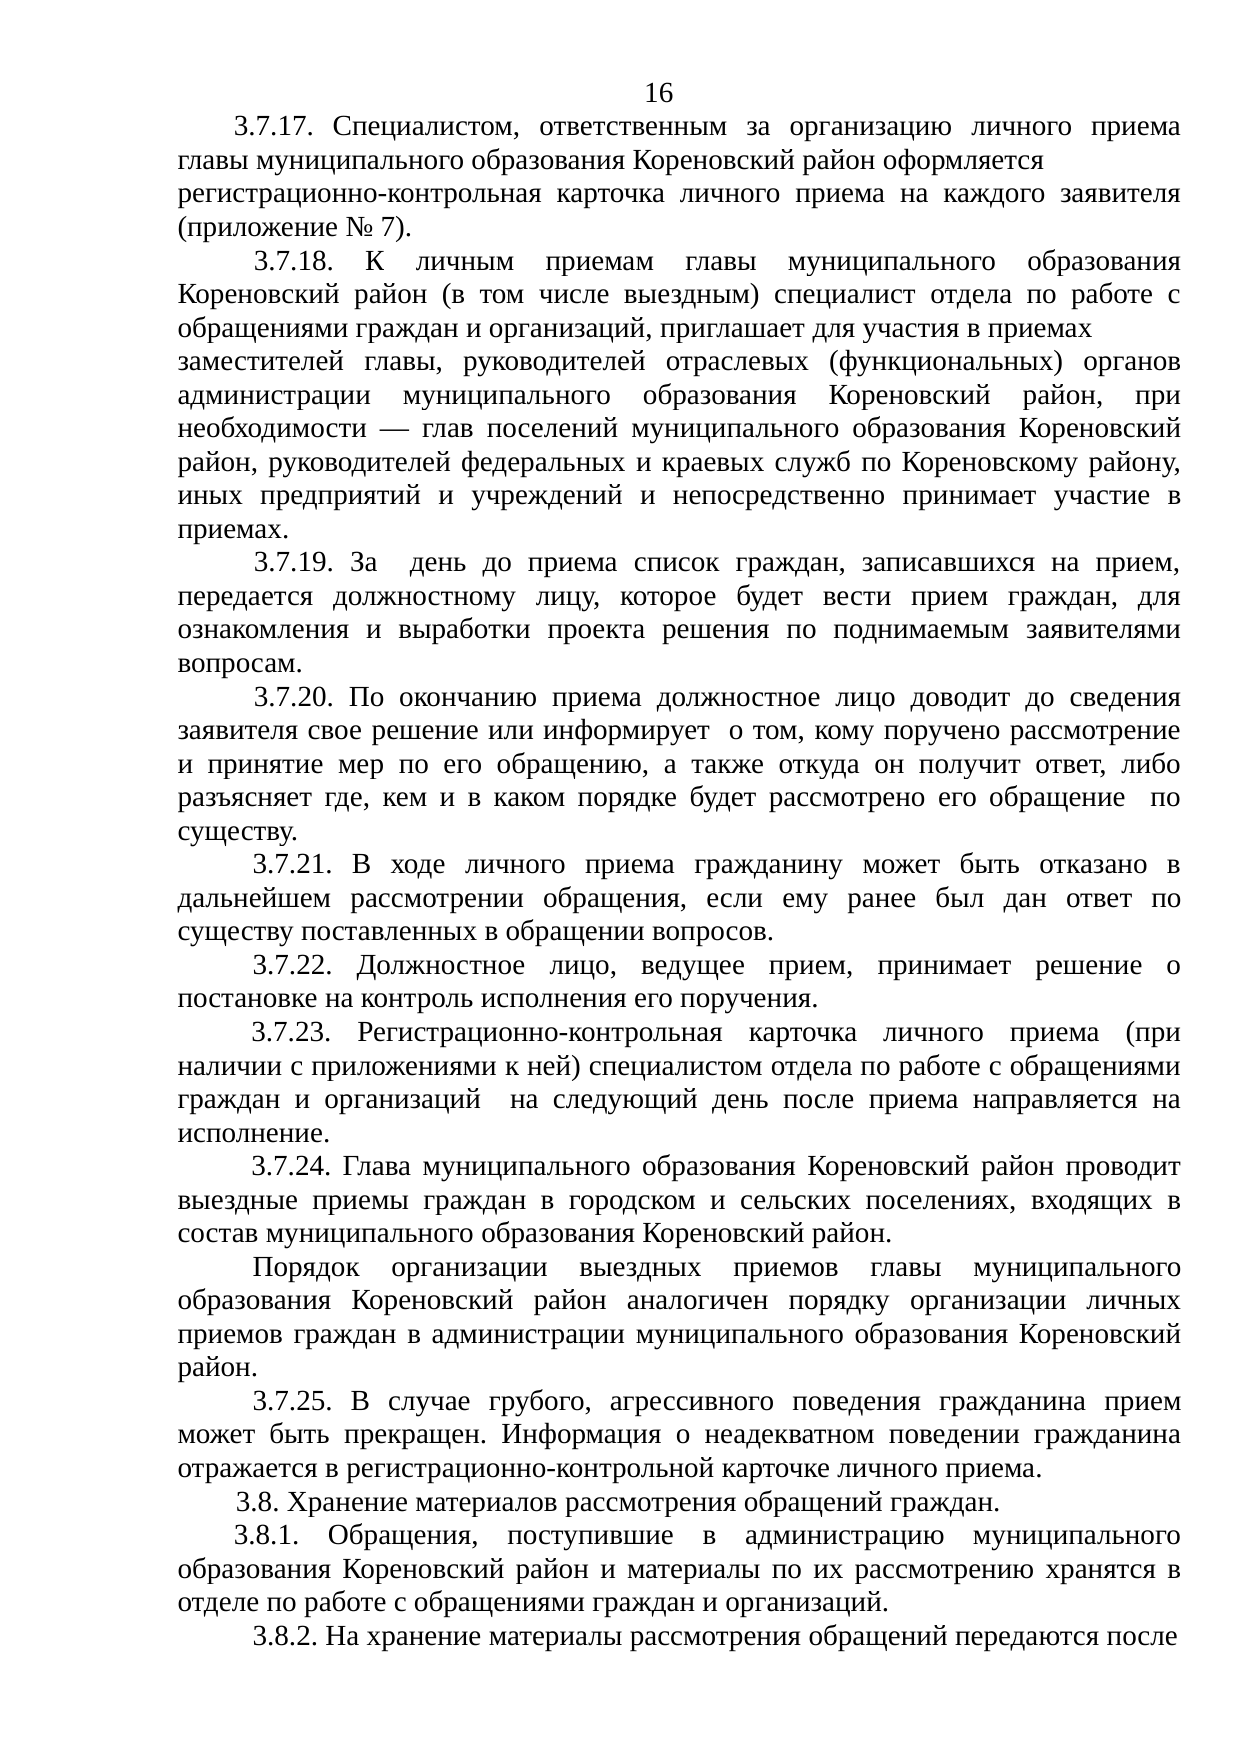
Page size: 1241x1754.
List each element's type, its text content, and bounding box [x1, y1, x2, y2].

text 3.7.17. Специалистом, ответственным за организацию личного приема главы муниципаль­ного образования Кореновский район оформляется [177, 108, 1181, 176]
text 3.7.25. В случае грубого, агрессивного поведения гражданина прием может быть прекращен. Информация о неадекватном поведении гражданина отражается в регистрационно-контрольной карточке личного приема. [177, 1383, 1181, 1484]
text 3.7.23. Регистрационно-контрольная карточка личного приема (при наличии с приложениями к ней) специалистом отдела по работе с обращениями граждан и организаций на следующий день после приема направляется на исполнение. [177, 1014, 1181, 1148]
text 3.7.24. Глава муниципаль­ного образования Кореновский район проводит выездные приемы граждан в городском и сельских поселениях, входящих в состав муниципального образования Кореновский район. [177, 1148, 1181, 1249]
text 3.7.19. За день до приема список граждан, записавшихся на прием, передается должностному лицу, которое будет вести прием граждан, для ознакомления и выработки проекта решения по поднимаемым заявителями вопросам. [177, 544, 1181, 679]
text 3.7.20. По окончанию приема должностное лицо доводит до сведения заявителя свое решение или информирует о том, кому поручено рассмотрение и принятие мер по его обращению, а также откуда он получит ответ, либо разъясняет где, кем и в каком порядке будет рассмотрено его обращение по существу. [177, 679, 1181, 846]
text заместителей главы, руководителей отраслевых (функциональных) органов администрации муниципаль­ного образования Кореновский район, при необходимости — глав поселений муниципаль­ного образования Кореновский район, руководителей федеральных и краевых служб по Кореновскому району, иных предприятий и учреждений и непосредственно принимает участие в приемах. [177, 343, 1181, 544]
text 3.7.21. В ходе личного приема гражданину может быть отказано в дальнейшем рассмотрении обращения, если ему ранее был дан ответ по существу поставленных в обращении вопросов. [177, 846, 1181, 947]
text Порядок организации выездных приемов главы муниципаль­ного образования Кореновский район аналогичен порядку организации личных приемов граждан в администрации муниципаль­ного образования Кореновский район. [177, 1249, 1181, 1383]
text 3.7.18. К личным приемам главы муниципаль­ного образования Кореновский район (в том числе выездным) специалист отдела по работе с обращениями граждан и организаций, приглашает для участия в приемах [177, 243, 1181, 343]
text 3.8. Хранение материалов рассмотрения обращений граждан. [177, 1484, 1181, 1517]
list 16 [177, 75, 1181, 108]
text регистрационно-контрольная карточка личного приема на каждого заявителя (приложение № 7). [177, 176, 1181, 243]
text 3.7.22. Должностное лицо, ведущее прием, принимает решение о постановке на контроль исполнения его поручения. [177, 947, 1181, 1014]
text 3.8.2. На хранение материалы рассмотрения обращений передаются после [177, 1618, 1181, 1651]
text 3.8.1. Обращения, поступившие в администрацию муниципального образования Кореновский район и материалы по их рассмотрению хранятся в отделе по работе с обращениями граждан и организаций. [177, 1517, 1181, 1618]
